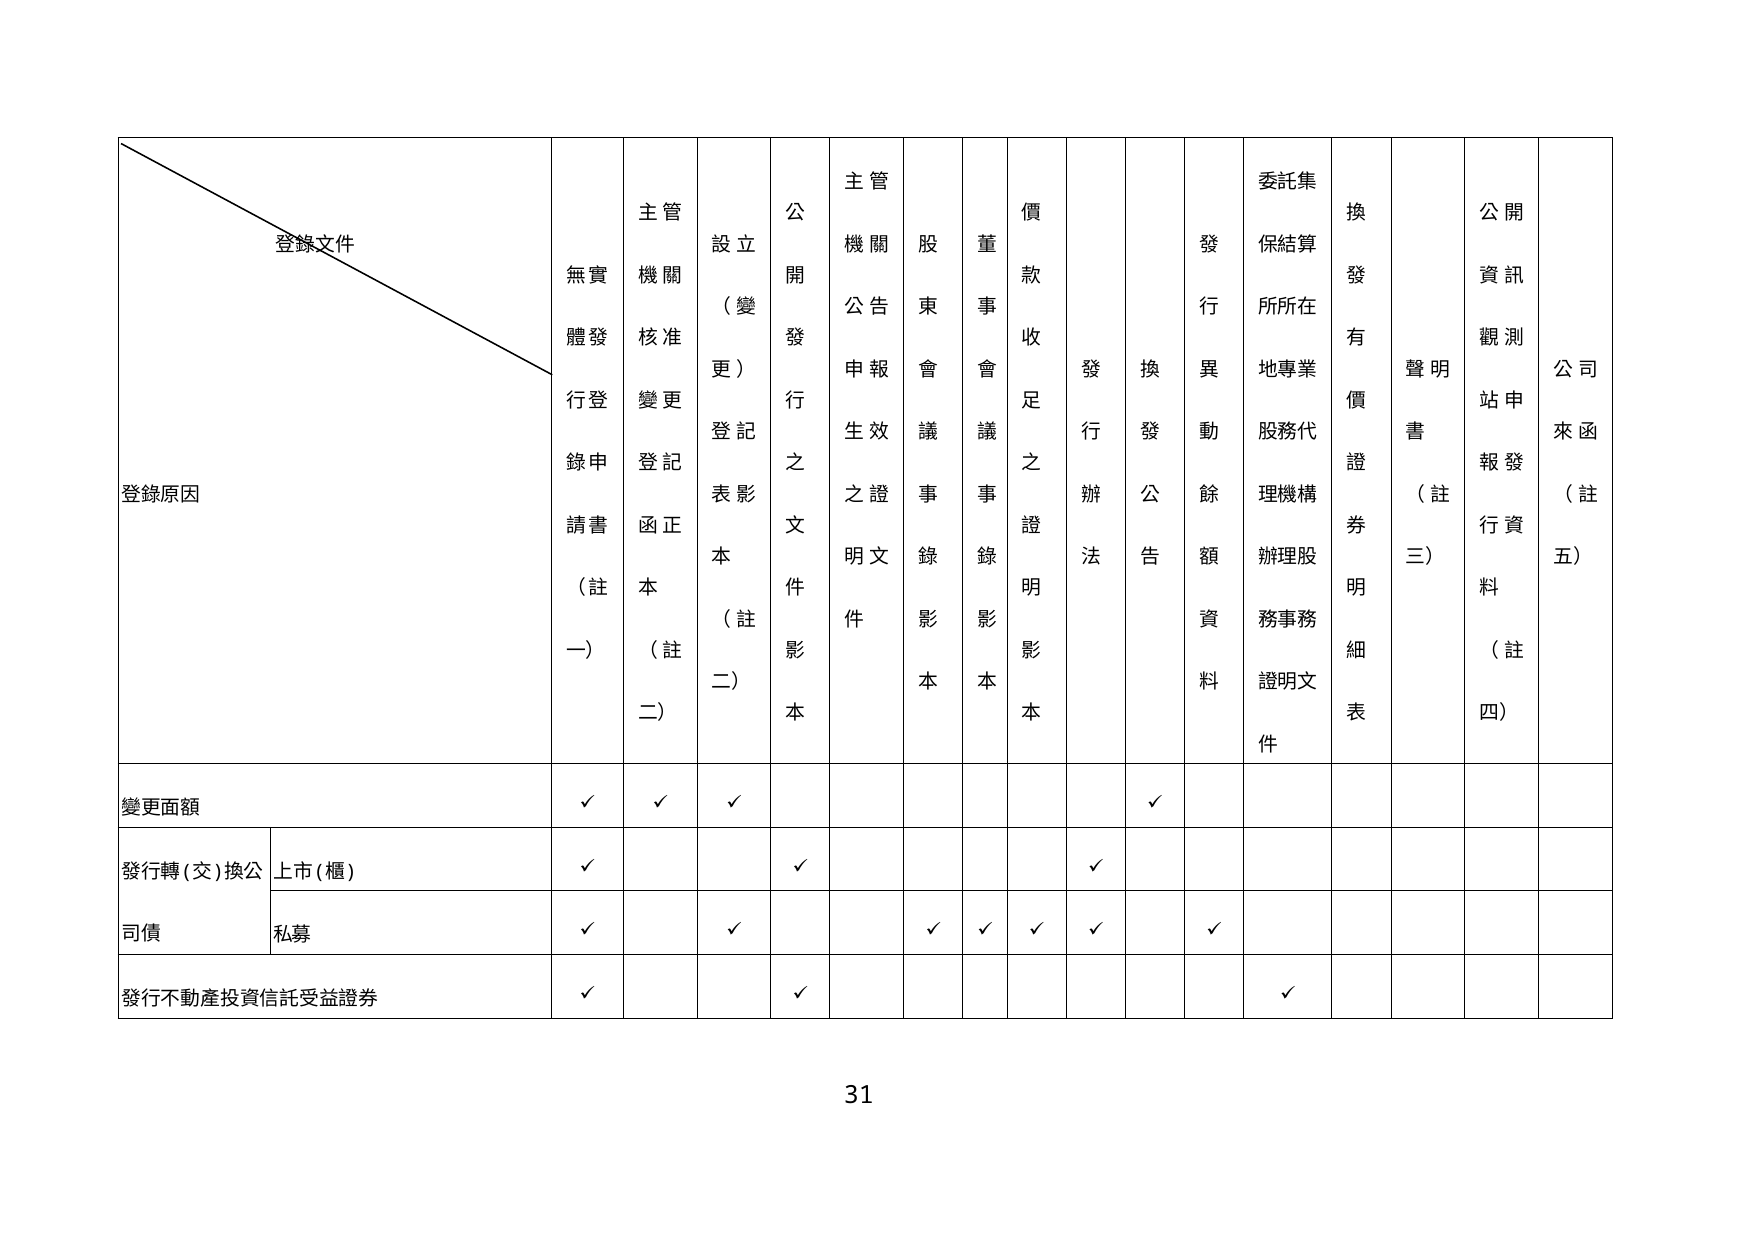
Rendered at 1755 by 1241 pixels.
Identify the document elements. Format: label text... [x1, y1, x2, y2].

table_header 聲明書（註三） [1392, 138, 1464, 763]
table_cell [624, 828, 697, 890]
table_cell [1539, 955, 1612, 1017]
table_header 換發公告 [1126, 138, 1184, 763]
table_header 委託集保結算所所在地專業股務代理機構辦理股務事務證明文件 [1244, 138, 1331, 763]
table_cell [963, 764, 1007, 827]
table_cell [1392, 764, 1464, 827]
table_header 公司來函（註五） [1539, 138, 1612, 763]
table_cell [1332, 828, 1391, 890]
table_header 主管機關公告申報生效之證明文件 [830, 138, 903, 763]
table_cell [830, 828, 903, 890]
table_cell [1539, 764, 1612, 827]
table_cell [1008, 828, 1066, 890]
table_cell [1126, 955, 1184, 1017]
table_cell [1126, 828, 1184, 890]
table_cell [1465, 955, 1538, 1017]
table_cell [771, 891, 829, 954]
table_cell [1244, 764, 1331, 827]
table_header 設立（變更）登記表影本（註二） [698, 138, 770, 763]
table_cell [904, 764, 962, 827]
table_cell [830, 764, 903, 827]
table_cell 發行不動產投資信託受益證券 [119, 955, 551, 1017]
table_cell [624, 891, 697, 954]
table_cell [771, 764, 829, 827]
table_cell [1067, 764, 1125, 827]
table_cell [1008, 955, 1066, 1017]
table_cell [1244, 891, 1331, 954]
table_cell [1008, 764, 1066, 827]
table_header 股東會議事錄影本 [904, 138, 962, 763]
table_cell 變更面額 [119, 764, 551, 827]
table_cell [1332, 764, 1391, 827]
table_header 發行辦法 [1067, 138, 1125, 763]
table_cell [1539, 891, 1612, 954]
table_cell [904, 828, 962, 890]
table_cell [1332, 891, 1391, 954]
table_cell  [1008, 891, 1066, 954]
table_cell  [1067, 891, 1125, 954]
table_cell [1392, 955, 1464, 1017]
table_cell [1244, 828, 1331, 890]
table_cell [1185, 764, 1243, 827]
table_cell [1392, 828, 1464, 890]
table_cell [830, 891, 903, 954]
table_cell  [1185, 891, 1243, 954]
table_cell  [1067, 828, 1125, 890]
table_cell [904, 955, 962, 1017]
table_cell  [963, 891, 1007, 954]
table_cell [1332, 955, 1391, 1017]
table_header 公開資訊觀測站申報發行資料（註四） [1465, 138, 1538, 763]
table_cell [1126, 891, 1184, 954]
table_cell [830, 955, 903, 1017]
table_cell [624, 955, 697, 1017]
table_cell [963, 828, 1007, 890]
table_header 主管機關核准變更登記函正本（註二） [624, 138, 697, 763]
table_header 董事會議事錄影本 [963, 138, 1007, 763]
table_cell [963, 955, 1007, 1017]
table_cell [1539, 828, 1612, 890]
table_cell  [552, 891, 623, 954]
table_cell [1465, 828, 1538, 890]
table_cell 上市(櫃) [271, 828, 551, 890]
table_cell  [771, 955, 829, 1017]
table_cell  [698, 764, 770, 827]
table_cell  [552, 955, 623, 1017]
table_cell  [1244, 955, 1331, 1017]
table_cell  [771, 828, 829, 890]
table_header 發行異動餘額資料 [1185, 138, 1243, 763]
table_cell [1392, 891, 1464, 954]
table_header 價款收足之證明影本 [1008, 138, 1066, 763]
table_cell  [1126, 764, 1184, 827]
table_cell  [624, 764, 697, 827]
table_cell  [552, 828, 623, 890]
table_header 公開發行之文件影本 [771, 138, 829, 763]
table_cell [1185, 955, 1243, 1017]
table_cell 發行轉(交)換公司債 [119, 828, 270, 954]
table_cell  [552, 764, 623, 827]
table_cell [1465, 764, 1538, 827]
table_cell [698, 828, 770, 890]
table_cell  [698, 891, 770, 954]
table_header 換發有價證券明細表 [1332, 138, 1391, 763]
table_cell [1067, 955, 1125, 1017]
table_cell [1465, 891, 1538, 954]
table_cell  [904, 891, 962, 954]
table_header 無實體發行登錄申請書（註一） [552, 138, 623, 763]
table_cell [1185, 828, 1243, 890]
table_cell [698, 955, 770, 1017]
table_header 登錄文件 登錄原因 [119, 138, 551, 763]
table_cell 私募 [271, 891, 551, 954]
